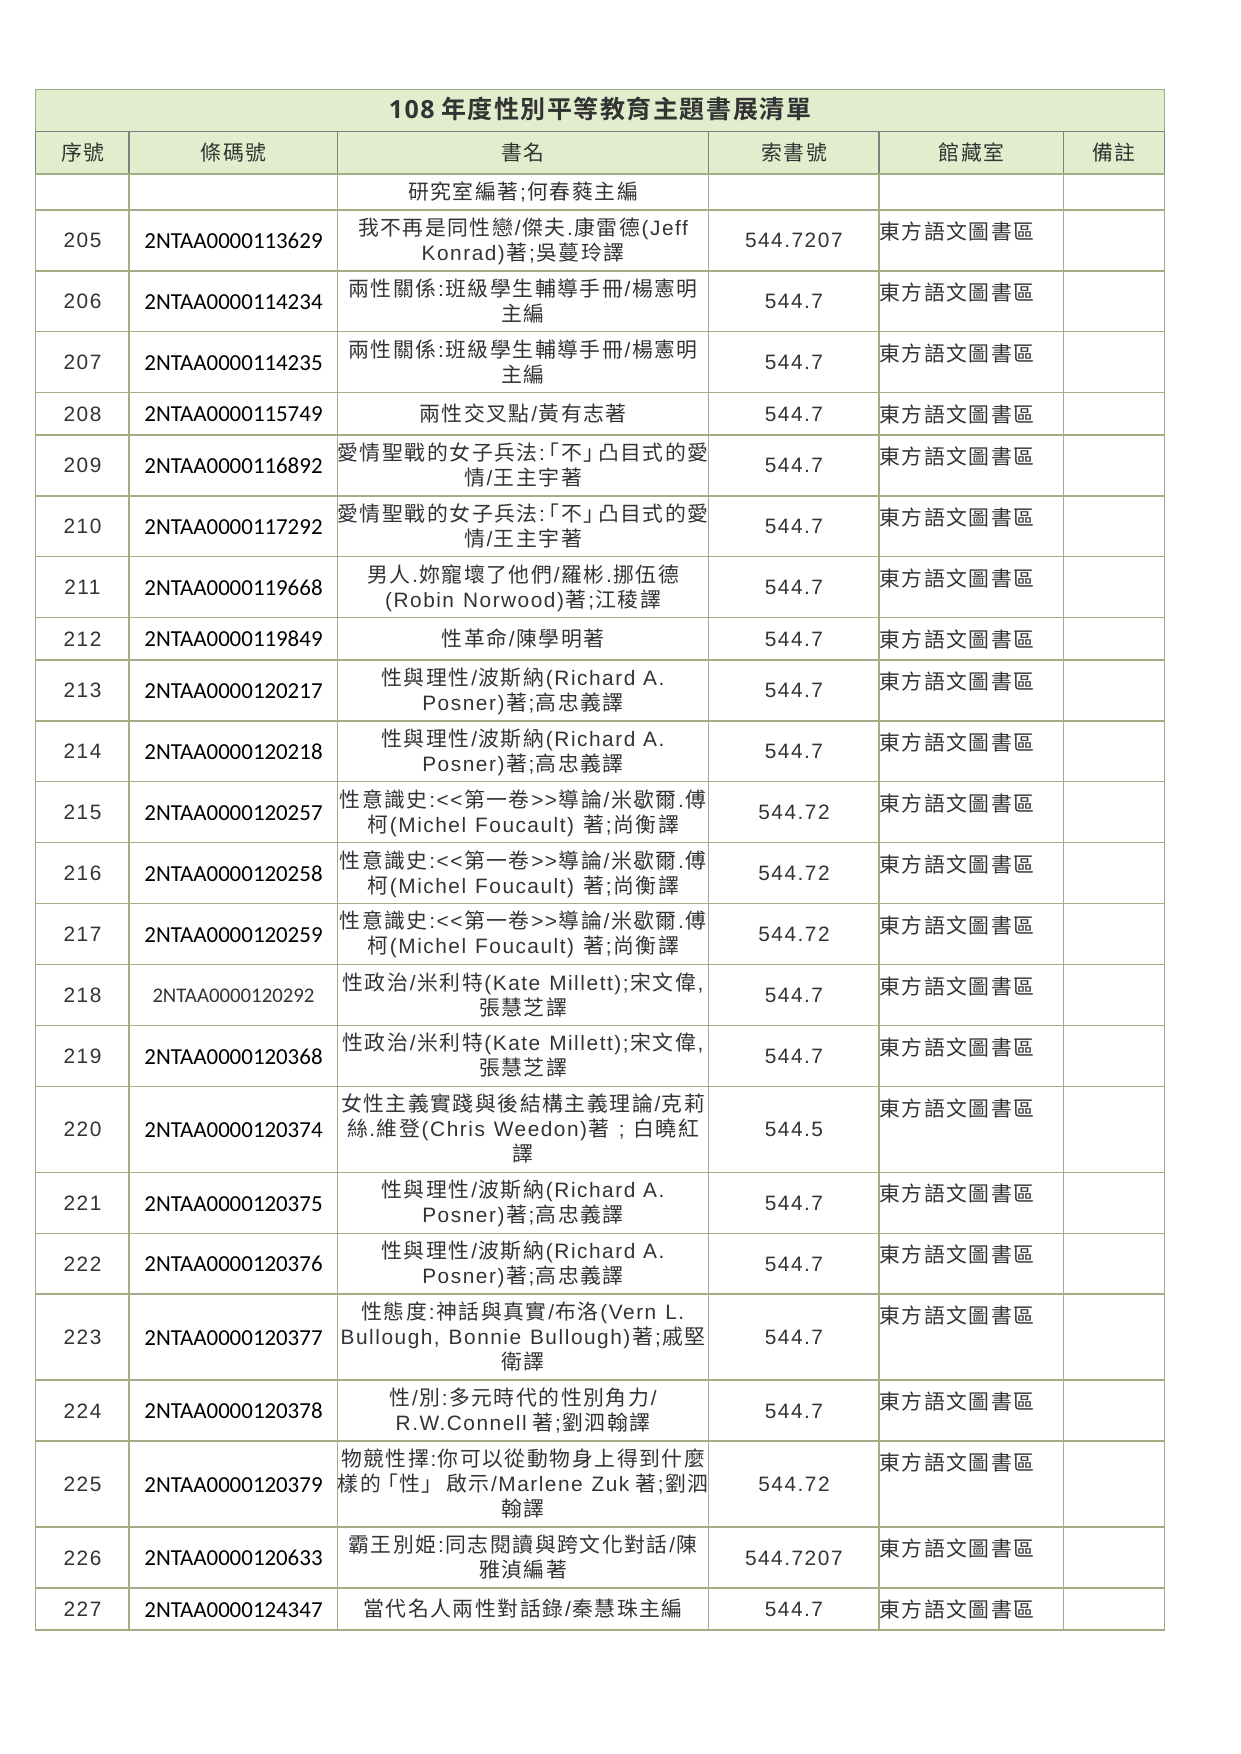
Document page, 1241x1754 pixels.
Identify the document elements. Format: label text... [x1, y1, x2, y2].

table_cell 217 [36, 904, 128, 964]
table_cell 2NTAA0000120375 [130, 1173, 337, 1232]
table_cell 東方語文圖書區 [880, 1026, 1063, 1086]
table_cell 東方語文圖書區 [880, 557, 1063, 617]
table_cell [36, 175, 128, 209]
table_cell 性革命/陳學明著 [338, 618, 708, 659]
table_cell 2NTAA0000120218 [130, 722, 337, 781]
table_cell 223 [36, 1295, 128, 1379]
table_cell 東方語文圖書區 [880, 782, 1063, 842]
table_cell 2NTAA0000115749 [130, 393, 337, 434]
table_cell 2NTAA0000120377 [130, 1295, 337, 1379]
table_cell 2NTAA0000119668 [130, 557, 337, 617]
table_cell 212 [36, 618, 128, 659]
table_cell 性態度:神話與真實/布洛(Vern L. Bullough, Bonnie Bullough)著;戚堅衛譯 [338, 1295, 708, 1379]
table_cell 207 [36, 332, 128, 392]
table_cell 東方語文圖書區 [880, 843, 1063, 903]
table_cell [1064, 1234, 1164, 1293]
table_cell 219 [36, 1026, 128, 1086]
table_cell 222 [36, 1234, 128, 1293]
table_cell 544.7 [709, 618, 878, 659]
table_cell 女性主義實踐與後結構主義理論/克莉絲.維登(Chris Weedon)著 ; 白曉紅譯 [338, 1087, 708, 1171]
table_cell 性政治/米利特(Kate Millett);宋文偉,張慧芝譯 [338, 1026, 708, 1086]
table_cell 218 [36, 965, 128, 1024]
table_cell [1064, 1442, 1164, 1526]
table_cell 2NTAA0000120368 [130, 1026, 337, 1086]
table_cell 544.72 [709, 782, 878, 842]
table_cell 2NTAA0000120633 [130, 1528, 337, 1587]
table_cell 2NTAA0000120257 [130, 782, 337, 842]
table_cell 544.7 [709, 722, 878, 781]
table_cell 208 [36, 393, 128, 434]
table_cell 2NTAA0000120379 [130, 1442, 337, 1526]
table_cell 東方語文圖書區 [880, 965, 1063, 1024]
table_cell 館藏室 [880, 132, 1063, 173]
table_cell 性與理性/波斯納(Richard A. Posner)著;高忠義譯 [338, 722, 708, 781]
table_cell 東方語文圖書區 [880, 332, 1063, 392]
table_cell 544.7207 [709, 211, 878, 270]
table_cell 544.5 [709, 1087, 878, 1171]
table_cell 東方語文圖書區 [880, 1589, 1063, 1629]
table_cell 性意識史:<<第一卷>>導論/米歇爾.傅柯(Michel Foucault) 著;尚衡譯 [338, 904, 708, 964]
table_cell 男人.妳寵壞了他們/羅彬.挪伍德(Robin Norwood)著;江稜譯 [338, 557, 708, 617]
table_cell 544.72 [709, 904, 878, 964]
table_cell 東方語文圖書區 [880, 1528, 1063, 1587]
table_cell 性/別:多元時代的性別角力/R.W.Connell著;劉泗翰譯 [338, 1381, 708, 1440]
table_cell [1064, 965, 1164, 1024]
table_cell 愛情聖戰的女子兵法:「不」凸目式的愛情/王主宇著 [338, 497, 708, 556]
table_cell 2NTAA0000124347 [130, 1589, 337, 1629]
table_cell 2NTAA0000120259 [130, 904, 337, 964]
table_cell 我不再是同性戀/傑夫.康雷德(Jeff Konrad)著;吳蔓玲譯 [338, 211, 708, 270]
table_cell 544.7 [709, 1589, 878, 1629]
table_cell 544.72 [709, 1442, 878, 1526]
table_cell 544.7 [709, 965, 878, 1024]
table_cell 東方語文圖書區 [880, 1234, 1063, 1293]
table_cell [1064, 332, 1164, 392]
table_cell [1064, 618, 1164, 659]
table_cell 兩性關係:班級學生輔導手冊/楊憲明主編 [338, 332, 708, 392]
table_cell [1064, 1589, 1164, 1629]
table_cell 225 [36, 1442, 128, 1526]
table_cell 霸王別姫:同志閱讀與跨文化對話/陳雅湞編著 [338, 1528, 708, 1587]
table_cell 544.7 [709, 436, 878, 495]
table_cell 備註 [1064, 132, 1164, 173]
table_cell 性意識史:<<第一卷>>導論/米歇爾.傅柯(Michel Foucault) 著;尚衡譯 [338, 782, 708, 842]
table_cell 544.7 [709, 1173, 878, 1232]
table_cell 2NTAA0000113629 [130, 211, 337, 270]
table_cell 條碼號 [130, 132, 337, 173]
table_cell 224 [36, 1381, 128, 1440]
table_cell [1064, 211, 1164, 270]
table_cell [880, 175, 1063, 209]
table_header 108年度性別平等教育主題書展清單 [36, 90, 1164, 131]
table_cell [1064, 1528, 1164, 1587]
table_cell 東方語文圖書區 [880, 436, 1063, 495]
table_cell 序號 [36, 132, 128, 173]
table_cell [1064, 497, 1164, 556]
table_cell 214 [36, 722, 128, 781]
table_cell 213 [36, 661, 128, 720]
table_cell 2NTAA0000120376 [130, 1234, 337, 1293]
table_cell 性與理性/波斯納(Richard A. Posner)著;高忠義譯 [338, 1234, 708, 1293]
table_cell 愛情聖戰的女子兵法:「不」凸目式的愛情/王主宇著 [338, 436, 708, 495]
table_cell 當代名人兩性對話錄/秦慧珠主編 [338, 1589, 708, 1629]
table_cell 206 [36, 272, 128, 331]
table_cell [1064, 393, 1164, 434]
table_cell 544.7 [709, 661, 878, 720]
table_cell [1064, 436, 1164, 495]
table_cell 220 [36, 1087, 128, 1171]
table_cell 書名 [338, 132, 708, 173]
table_cell 209 [36, 436, 128, 495]
table_cell 東方語文圖書區 [880, 1442, 1063, 1526]
table_cell 東方語文圖書區 [880, 393, 1063, 434]
table_cell 東方語文圖書區 [880, 618, 1063, 659]
table_cell 東方語文圖書區 [880, 497, 1063, 556]
table_cell 544.7 [709, 332, 878, 392]
table_cell 544.7 [709, 1026, 878, 1086]
table_cell 東方語文圖書區 [880, 661, 1063, 720]
table_cell 226 [36, 1528, 128, 1587]
table_cell 544.7 [709, 393, 878, 434]
table_cell 研究室編著;何春蕤主編 [338, 175, 708, 209]
table_cell 性與理性/波斯納(Richard A. Posner)著;高忠義譯 [338, 1173, 708, 1232]
table_cell 東方語文圖書區 [880, 1087, 1063, 1171]
table_cell 544.72 [709, 843, 878, 903]
table_cell [1064, 661, 1164, 720]
table_cell 性與理性/波斯納(Richard A. Posner)著;高忠義譯 [338, 661, 708, 720]
table_cell 2NTAA0000119849 [130, 618, 337, 659]
table_cell 227 [36, 1589, 128, 1629]
table_cell 2NTAA0000120258 [130, 843, 337, 903]
table_cell [1064, 175, 1164, 209]
table_cell 東方語文圖書區 [880, 1173, 1063, 1232]
table_cell 2NTAA0000116892 [130, 436, 337, 495]
table_cell [1064, 782, 1164, 842]
table_cell 544.7207 [709, 1528, 878, 1587]
table_cell 544.7 [709, 1381, 878, 1440]
table_cell 性意識史:<<第一卷>>導論/米歇爾.傅柯(Michel Foucault) 著;尚衡譯 [338, 843, 708, 903]
table_cell 210 [36, 497, 128, 556]
table_cell 215 [36, 782, 128, 842]
table_cell 2NTAA0000120378 [130, 1381, 337, 1440]
table_cell 東方語文圖書區 [880, 1381, 1063, 1440]
table_cell 544.7 [709, 497, 878, 556]
table_cell 2NTAA0000114234 [130, 272, 337, 331]
table_cell 東方語文圖書區 [880, 272, 1063, 331]
table_cell 性政治/米利特(Kate Millett);宋文偉,張慧芝譯 [338, 965, 708, 1024]
table_cell 東方語文圖書區 [880, 722, 1063, 781]
table_cell 兩性關係:班級學生輔導手冊/楊憲明主編 [338, 272, 708, 331]
table_cell [1064, 904, 1164, 964]
table_cell 物競性擇:你可以從動物身上得到什麼樣的「性」 啟示/Marlene Zuk著;劉泗翰譯 [338, 1442, 708, 1526]
table_cell 205 [36, 211, 128, 270]
table_cell [1064, 1173, 1164, 1232]
table_cell 221 [36, 1173, 128, 1232]
table_cell [1064, 1295, 1164, 1379]
table_cell [1064, 1381, 1164, 1440]
table_cell [1064, 1026, 1164, 1086]
table_cell 東方語文圖書區 [880, 904, 1063, 964]
table_cell [1064, 272, 1164, 331]
table_cell 索書號 [709, 132, 878, 173]
table_cell [1064, 1087, 1164, 1171]
table_cell [130, 175, 337, 209]
table_cell 211 [36, 557, 128, 617]
table_cell 544.7 [709, 1295, 878, 1379]
table_cell 544.7 [709, 272, 878, 331]
table_cell 東方語文圖書區 [880, 211, 1063, 270]
table_cell 544.7 [709, 557, 878, 617]
table_cell 544.7 [709, 1234, 878, 1293]
table_cell [1064, 843, 1164, 903]
table_cell 2NTAA0000120217 [130, 661, 337, 720]
table_cell [1064, 722, 1164, 781]
table_cell 2NTAA0000114235 [130, 332, 337, 392]
table_cell 兩性交叉點/黃有志著 [338, 393, 708, 434]
table_cell 2NTAA0000120292 [130, 965, 337, 1024]
table_cell 216 [36, 843, 128, 903]
table_cell 2NTAA0000117292 [130, 497, 337, 556]
table_cell [709, 175, 878, 209]
table_cell 2NTAA0000120374 [130, 1087, 337, 1171]
table_cell [1064, 557, 1164, 617]
table_cell 東方語文圖書區 [880, 1295, 1063, 1379]
